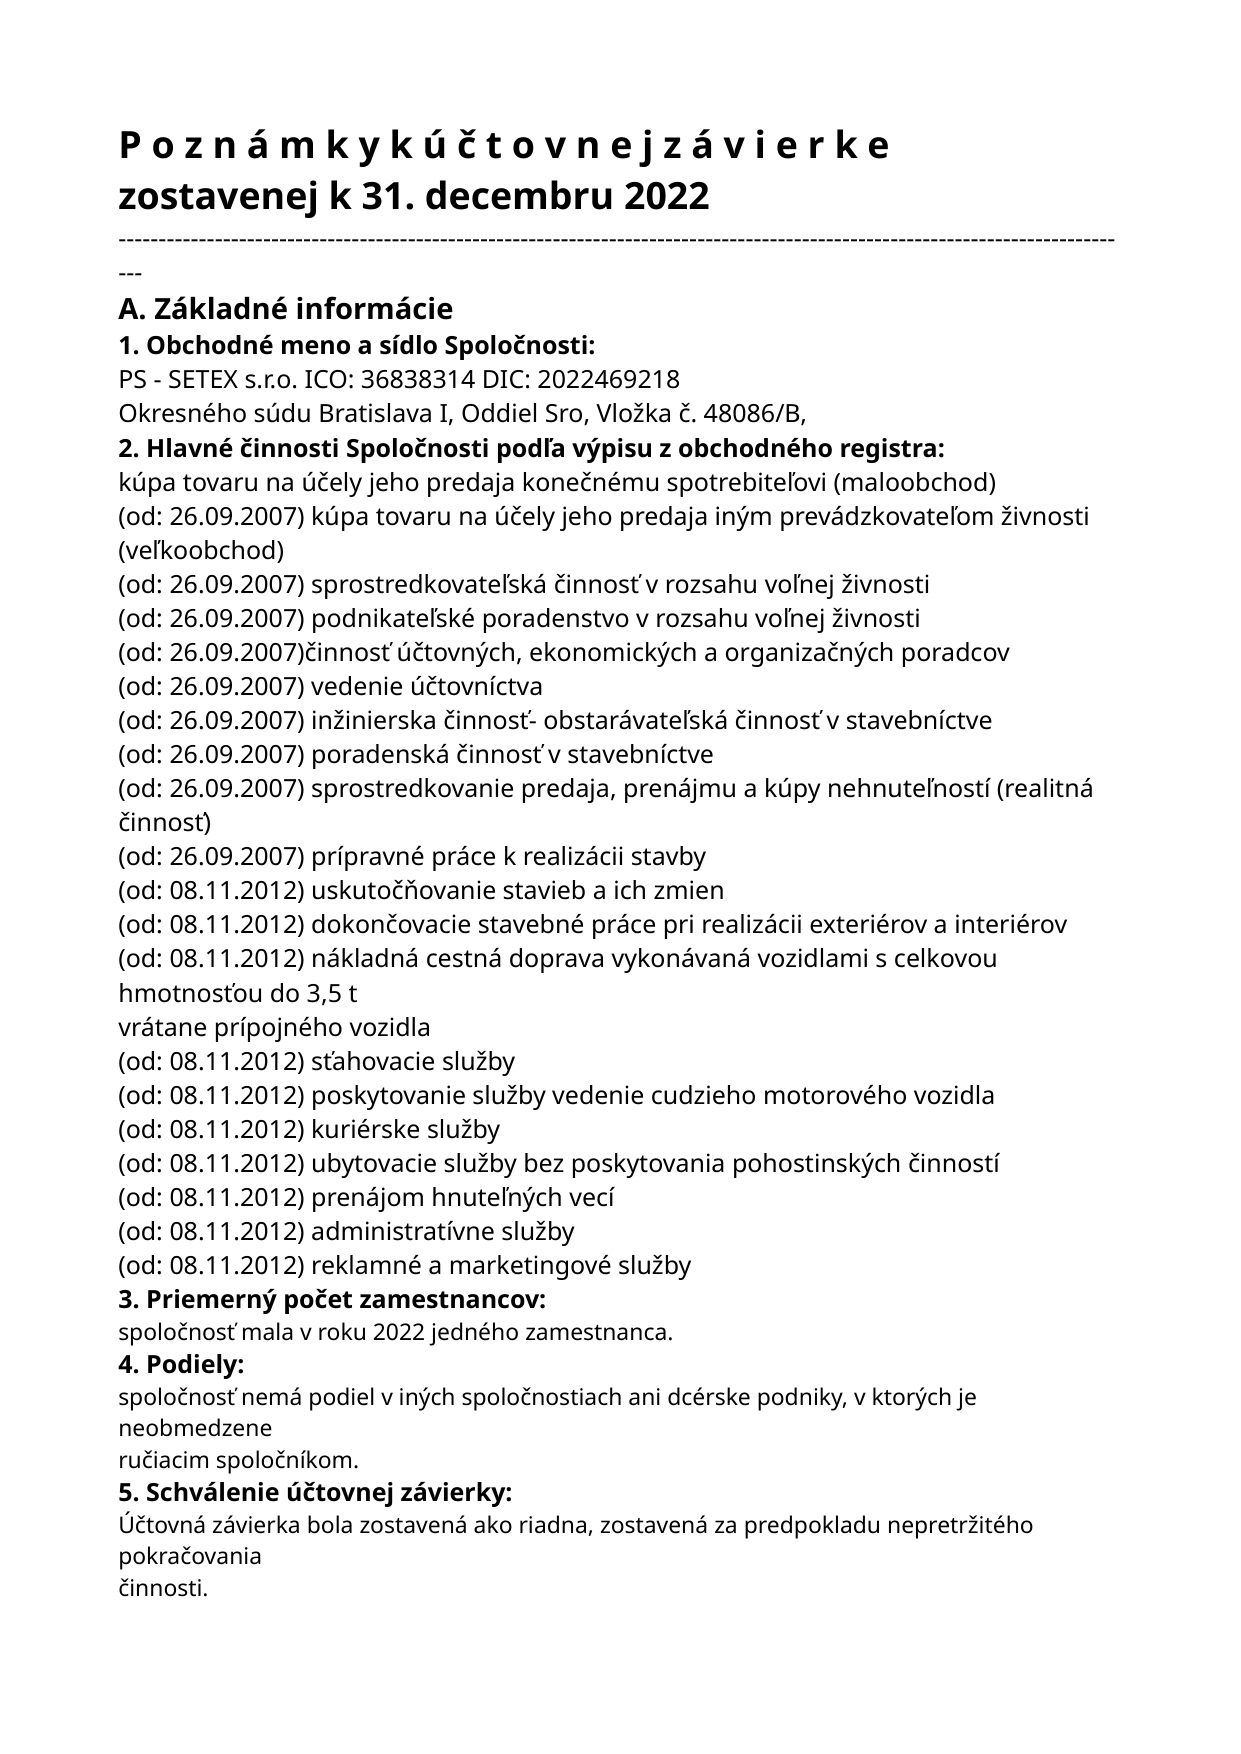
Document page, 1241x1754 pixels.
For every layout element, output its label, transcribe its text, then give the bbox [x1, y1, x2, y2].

text (od: 26.09.2007) vedenie účtovníctva [118, 669, 1122, 703]
text (od: 08.11.2012) prenájom hnuteľných vecí [118, 1179, 1122, 1214]
text spoločnosť nemá podiel v iných spoločnostiach ani dcérske podniky, v ktorých je neobmedzene [118, 1381, 1122, 1444]
text Účtovná závierka bola zostavená ako riadna, zostavená za predpokladu nepretržitého pokračovania [118, 1509, 1122, 1571]
text (od: 08.11.2012) kuriérske služby [118, 1111, 1122, 1146]
text (od: 26.09.2007) podnikateľské poradenstvo v rozsahu voľnej živnosti [118, 601, 1122, 634]
text (od: 08.11.2012) nákladná cestná doprava vykonávaná vozidlami s celkovou hmotnosťou do 3,5 t [118, 941, 1122, 1009]
text A. Základné informácie [118, 288, 1122, 328]
text kúpa tovaru na účely jeho predaja konečnému spotrebiteľovi (maloobchod) [118, 464, 1122, 498]
text 4. Podiely: [118, 1347, 1122, 1381]
text spoločnosť mala v roku 2022 jedného zamestnanca. [118, 1316, 1122, 1347]
text Okresného súdu Bratislava I, Oddiel Sro, Vložka č. 48086/B, [118, 396, 1122, 430]
text (od: 08.11.2012) dokončovacie stavebné práce pri realizácii exteriérov a interiérov [118, 907, 1122, 941]
text vrátane prípojného vozidla [118, 1009, 1122, 1043]
text (od: 08.11.2012) poskytovanie služby vedenie cudzieho motorového vozidla [118, 1077, 1122, 1111]
text 1. Obchodné meno a sídlo Spoločnosti: [118, 328, 1122, 362]
text (od: 26.09.2007) poradenská činnosť v stavebníctve [118, 737, 1122, 771]
text (od: 08.11.2012) ubytovacie služby bez poskytovania pohostinských činností [118, 1146, 1122, 1179]
text (od: 26.09.2007) inžinierska činnosť- obstarávateľská činnosť v stavebníctve [118, 703, 1122, 737]
text 3. Priemerný počet zamestnancov: [118, 1282, 1122, 1316]
text 5. Schválenie účtovnej závierky: [118, 1475, 1122, 1509]
text (od: 26.09.2007)činnosť účtovných, ekonomických a organizačných poradcov [118, 634, 1122, 669]
text PS - SETEX s.r.o. ICO: 36838314 DIC: 2022469218 [118, 362, 1122, 396]
text ručiacim spoločníkom. [118, 1444, 1122, 1475]
text zostavenej k 31. decembru 2022 [118, 169, 1122, 220]
text P o z n á m k y k ú č t o v n e j z á v i e r k e [118, 118, 1122, 169]
text 2. Hlavné činnosti Spoločnosti podľa výpisu z obchodného registra: [118, 430, 1122, 464]
text ------------------------------------------------------------------------------------------------------------------------------- [118, 220, 1122, 288]
text (od: 26.09.2007) sprostredkovateľská činnosť v rozsahu voľnej živnosti [118, 566, 1122, 601]
text (od: 26.09.2007) prípravné práce k realizácii stavby [118, 839, 1122, 873]
text činnosti. [118, 1571, 1122, 1603]
text (od: 08.11.2012) sťahovacie služby [118, 1043, 1122, 1077]
text (od: 08.11.2012) uskutočňovanie stavieb a ich zmien [118, 873, 1122, 907]
text (od: 26.09.2007) sprostredkovanie predaja, prenájmu a kúpy nehnuteľností (realitná činnosť) [118, 771, 1122, 839]
text (od: 08.11.2012) administratívne služby [118, 1214, 1122, 1248]
text (od: 26.09.2007) kúpa tovaru na účely jeho predaja iným prevádzkovateľom živnosti (veľkoobchod) [118, 498, 1122, 566]
text (od: 08.11.2012) reklamné a marketingové služby [118, 1248, 1122, 1282]
